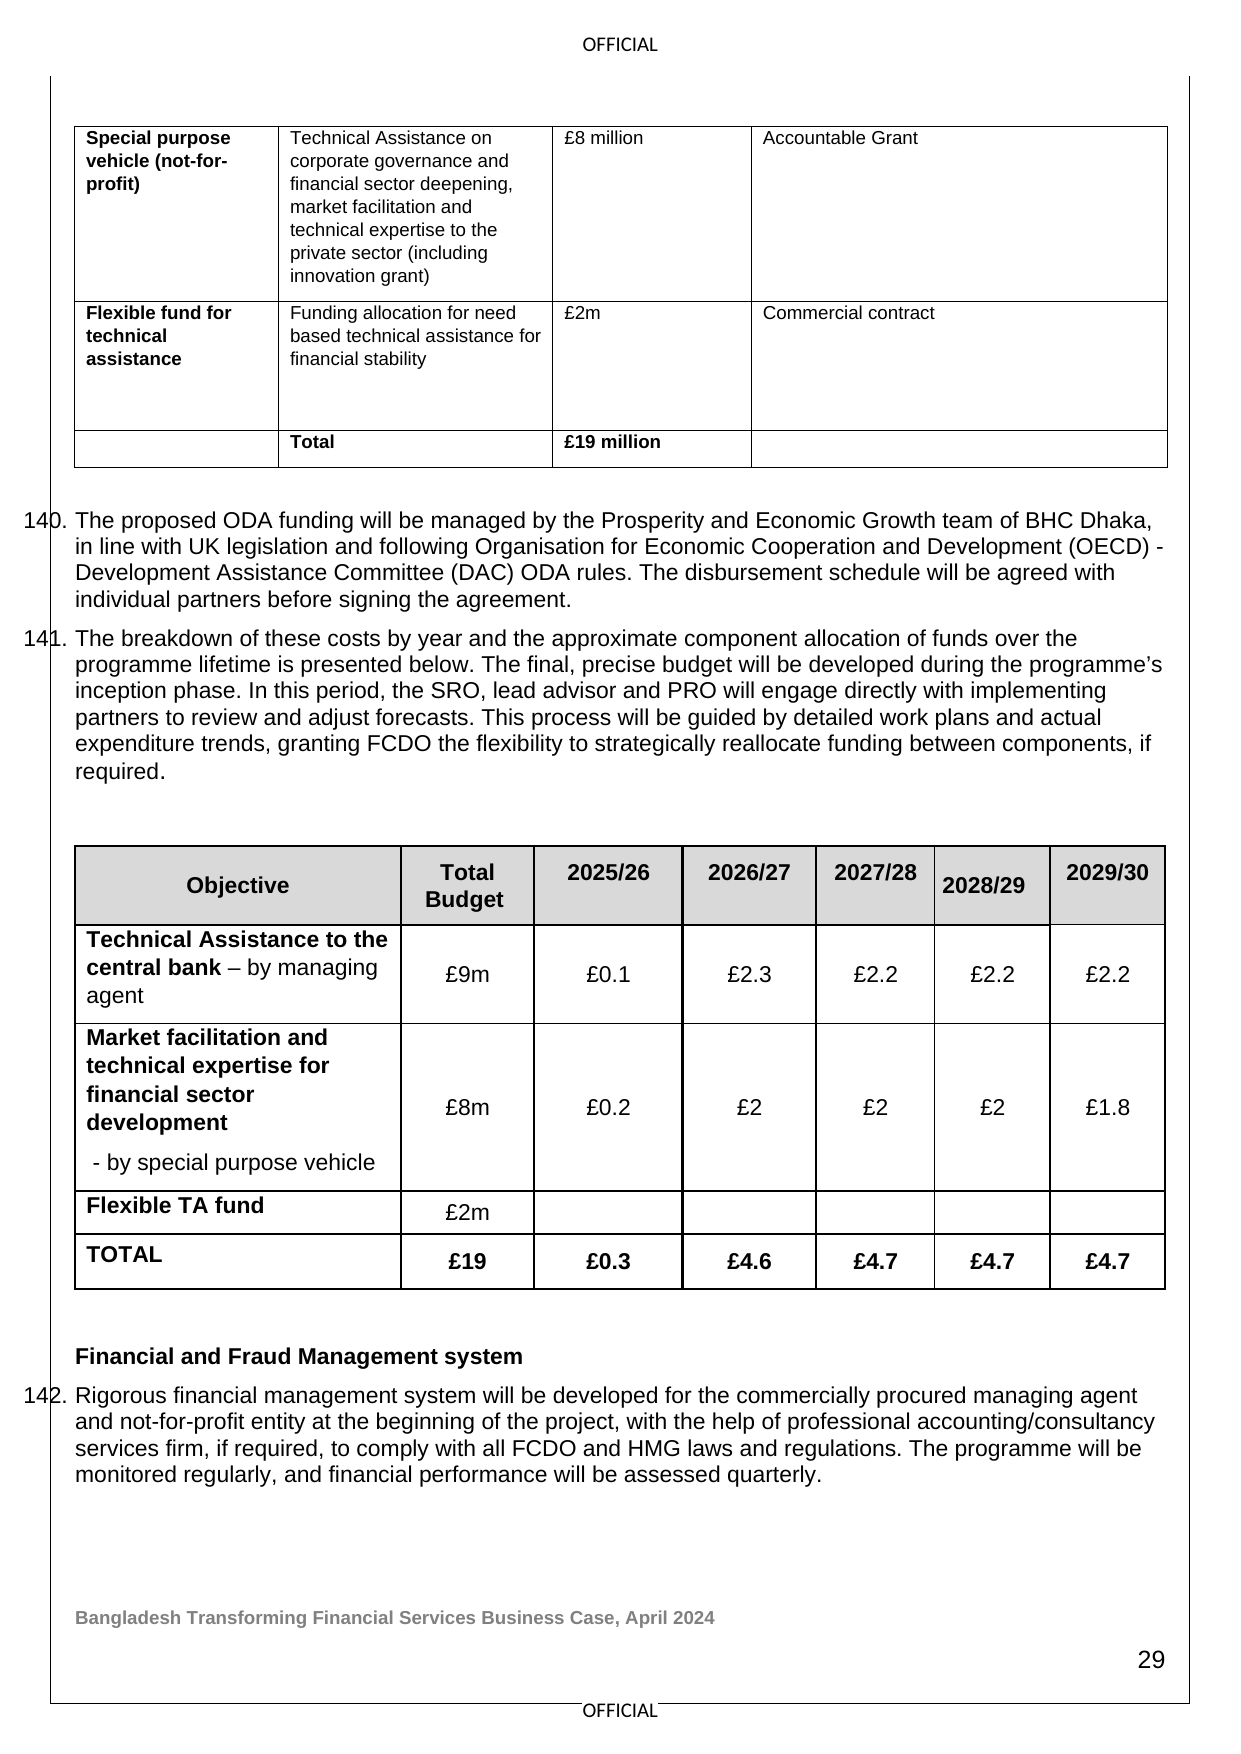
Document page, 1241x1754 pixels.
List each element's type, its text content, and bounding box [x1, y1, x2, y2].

table_cell £2 [935, 1024, 1049, 1190]
table_cell £2.2 [817, 926, 934, 1023]
table_cell Commercial contract [752, 302, 1167, 430]
list Rigorous financial management system will be developed for the commercially procured managing agent and not-for-profit entity at the beginning of the project, with the help of professional accounting/consultancy services firm, if required, to comply with all FCDO and HMG laws and regulations. The programme will be monitored regularly, and financial performance will be assessed quarterly. [51, 1382, 1165, 1487]
table_cell TOTAL [76, 1235, 400, 1288]
table_cell £8 million [553, 127, 751, 301]
table_cell £2.3 [684, 926, 815, 1023]
table_cell £2.2 [935, 926, 1049, 1023]
text Financial and Fraud Management system [75, 1343, 1165, 1369]
table_cell £19 [402, 1235, 533, 1288]
table_header 2029/30 [1051, 847, 1164, 924]
table_cell £2 [817, 1024, 934, 1190]
table_cell [935, 1192, 1049, 1233]
table_cell Funding allocation for need based technical assistance for financial stability [279, 302, 552, 430]
table_header Objective [76, 847, 400, 924]
table_cell Total [279, 431, 552, 467]
table_cell Flexible fund for technical assistance [75, 302, 278, 430]
table_cell [75, 431, 278, 467]
table_cell [817, 1192, 934, 1233]
table_cell £4.7 [1051, 1235, 1164, 1288]
table_cell £2m [553, 302, 751, 430]
table_cell [1051, 1192, 1164, 1233]
list The proposed ODA funding will be managed by the Prosperity and Economic Growth team of BHC Dhaka, in line with UK legislation and following Organisation for Economic Cooperation and Development (OECD) - Development Assistance Committee (DAC) ODA rules. The disbursement schedule will be agreed with individual partners before signing the agreement. [51, 507, 1165, 612]
table_header Total Budget [402, 847, 533, 924]
table_cell [752, 431, 1167, 467]
table_cell £19 million [553, 431, 751, 467]
table_cell Accountable Grant [752, 127, 1167, 301]
table_cell £4.7 [817, 1235, 934, 1288]
table_cell [535, 1192, 681, 1233]
table_cell £8m [402, 1024, 533, 1190]
table_cell £4.6 [684, 1235, 815, 1288]
table_cell £0.3 [535, 1235, 681, 1288]
table_cell £2 [684, 1024, 815, 1190]
table_cell £0.2 [535, 1024, 681, 1190]
table_cell Special purpose vehicle (not-for-profit) [75, 127, 278, 301]
table_cell £9m [402, 926, 533, 1023]
table_header 2027/28 [817, 847, 934, 924]
table_cell Market facilitation and technical expertise for financial sector development - by special purpose vehicle [76, 1024, 400, 1190]
table_cell £1.8 [1051, 1024, 1164, 1190]
table_cell £2.2 [1051, 925, 1164, 1023]
table_header 2026/27 [684, 847, 815, 924]
table_header 2028/29 [935, 847, 1049, 924]
table_cell £2m [402, 1192, 533, 1233]
table_header 2025/26 [535, 847, 681, 924]
table_cell £0.1 [535, 926, 681, 1023]
table_cell Technical Assistance to the central bank – by managing agent [76, 926, 400, 1023]
table_cell Flexible TA fund [76, 1192, 400, 1233]
table_cell £4.7 [935, 1235, 1049, 1288]
table_cell Technical Assistance on corporate governance and financial sector deepening, market facilitation and technical expertise to the private sector (including innovation grant) [279, 127, 552, 301]
list The breakdown of these costs by year and the approximate component allocation of funds over the programme lifetime is presented below. The final, precise budget will be developed during the programme’s inception phase. In this period, the SRO, lead advisor and PRO will engage directly with implementing partners to review and adjust forecasts. This process will be guided by detailed work plans and actual expenditure trends, granting FCDO the flexibility to strategically reallocate funding between components, if required. [51, 624, 1165, 785]
table_cell [684, 1192, 815, 1233]
